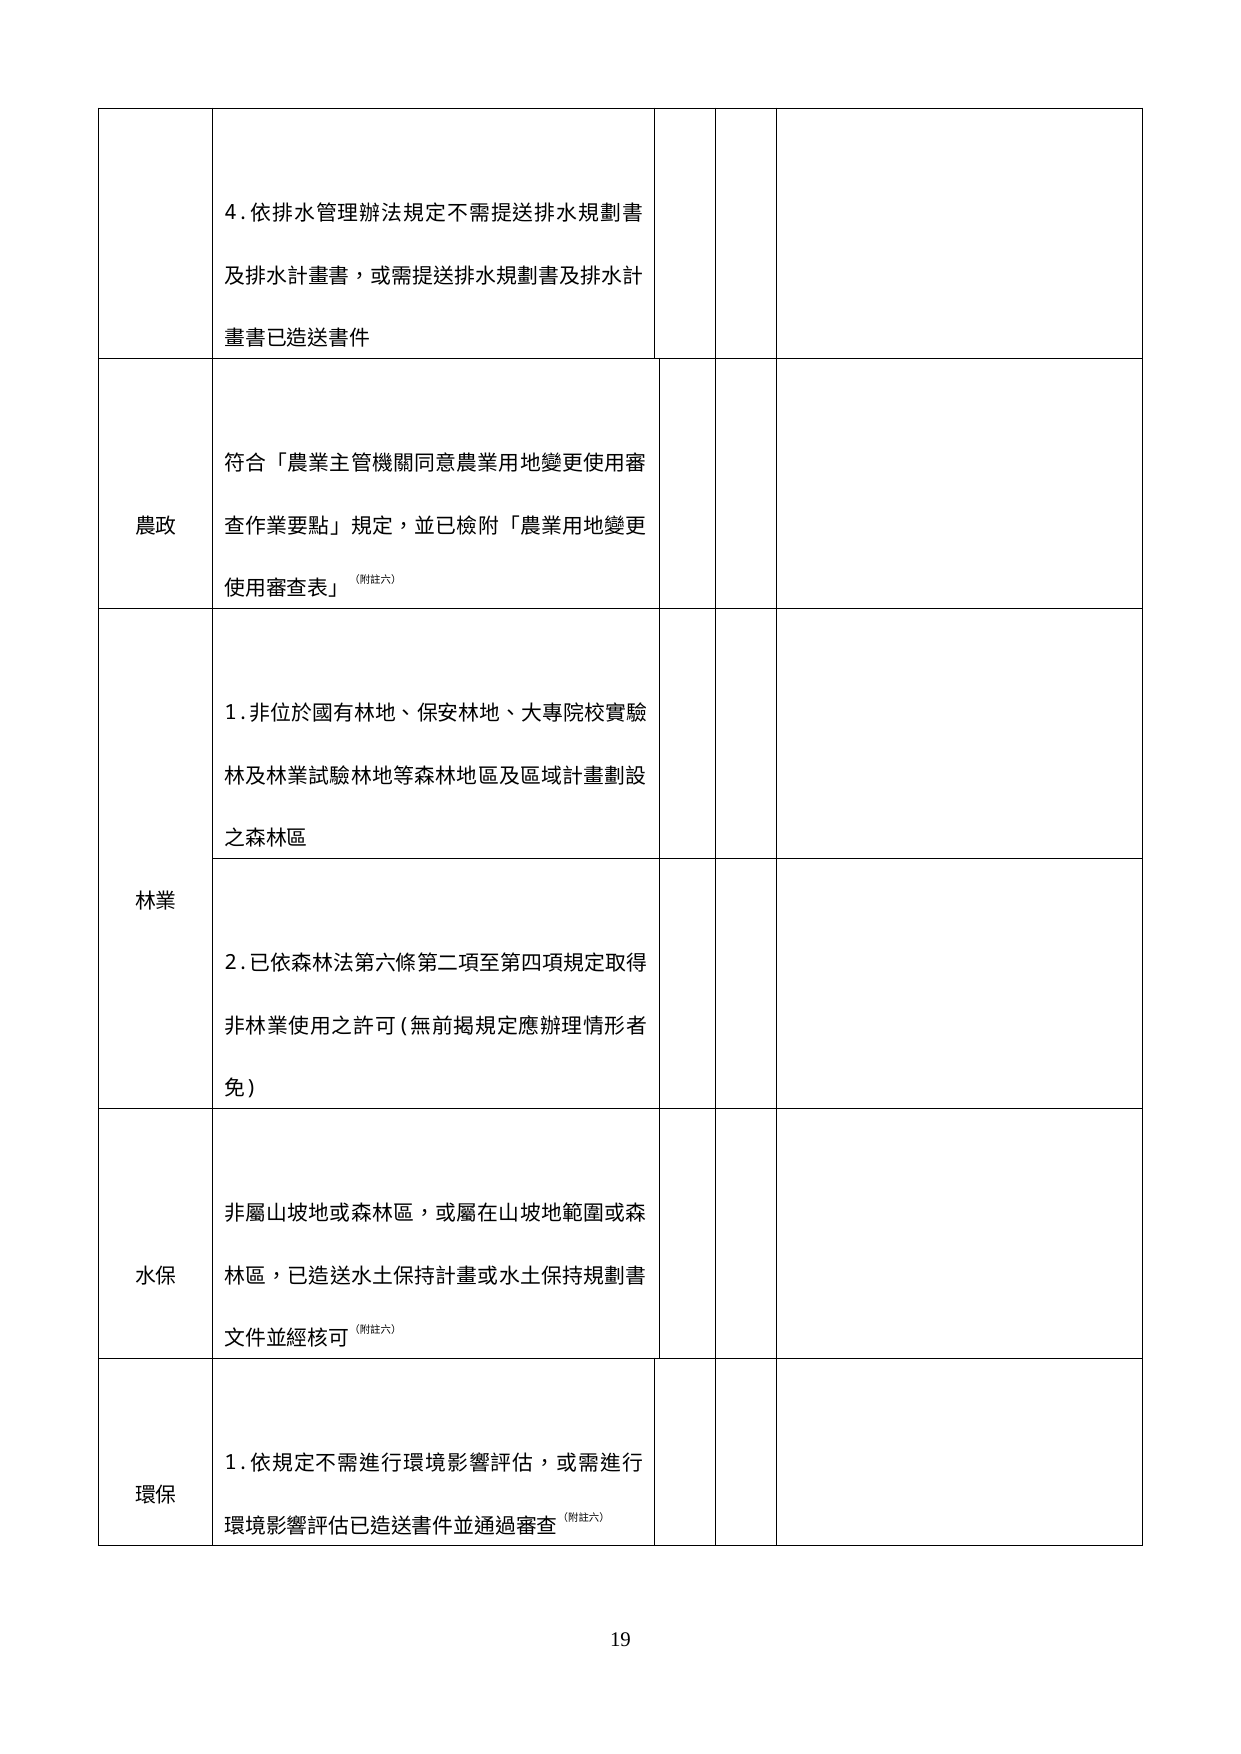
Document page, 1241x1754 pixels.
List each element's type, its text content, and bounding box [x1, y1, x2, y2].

table_cell 農政 [99, 359, 212, 608]
table_cell 環保 [99, 1359, 212, 1545]
table_cell 水保 [99, 1109, 212, 1358]
table_cell [716, 109, 776, 358]
table_cell 非屬山坡地或森林區，或屬在山坡地範圍或森林區，已造送水土保持計畫或水土保持規劃書文件並經核可（附註六） [213, 1109, 659, 1358]
table_cell [716, 1109, 776, 1358]
table_cell 1.非位於國有林地、保安林地、大專院校實驗林及林業試驗林地等森林地區及區域計畫劃設之森林區 [213, 609, 659, 858]
table_cell 1.依規定不需進行環境影響評估，或需進行環境影響評估已造送書件並通過審查（附註六） [213, 1359, 654, 1545]
table_cell 4.依排水管理辦法規定不需提送排水規劃書及排水計畫書，或需提送排水規劃書及排水計畫書已造送書件 [213, 109, 654, 358]
table_cell [716, 609, 776, 858]
table_cell [777, 1359, 1142, 1545]
table_cell [660, 359, 715, 608]
table_cell [99, 109, 212, 358]
table_cell [716, 859, 776, 1108]
table_cell [655, 1359, 715, 1545]
table_cell [777, 359, 1142, 608]
table_cell 符合「農業主管機關同意農業用地變更使用審查作業要點」規定，並已檢附「農業用地變更使用審查表」（附註六） [213, 359, 659, 608]
table_cell [716, 1359, 776, 1545]
table_cell [655, 109, 715, 358]
table_cell [716, 359, 776, 608]
table_cell [777, 1109, 1142, 1358]
table_cell [660, 1109, 715, 1358]
table_cell [660, 609, 715, 858]
table_cell 林業 [99, 609, 212, 1108]
table_cell [777, 859, 1142, 1108]
table_cell [660, 859, 715, 1108]
table_cell [777, 109, 1142, 358]
table_cell [777, 609, 1142, 858]
table_cell 2.已依森林法第六條第二項至第四項規定取得非林業使用之許可(無前揭規定應辦理情形者免) [213, 859, 659, 1108]
